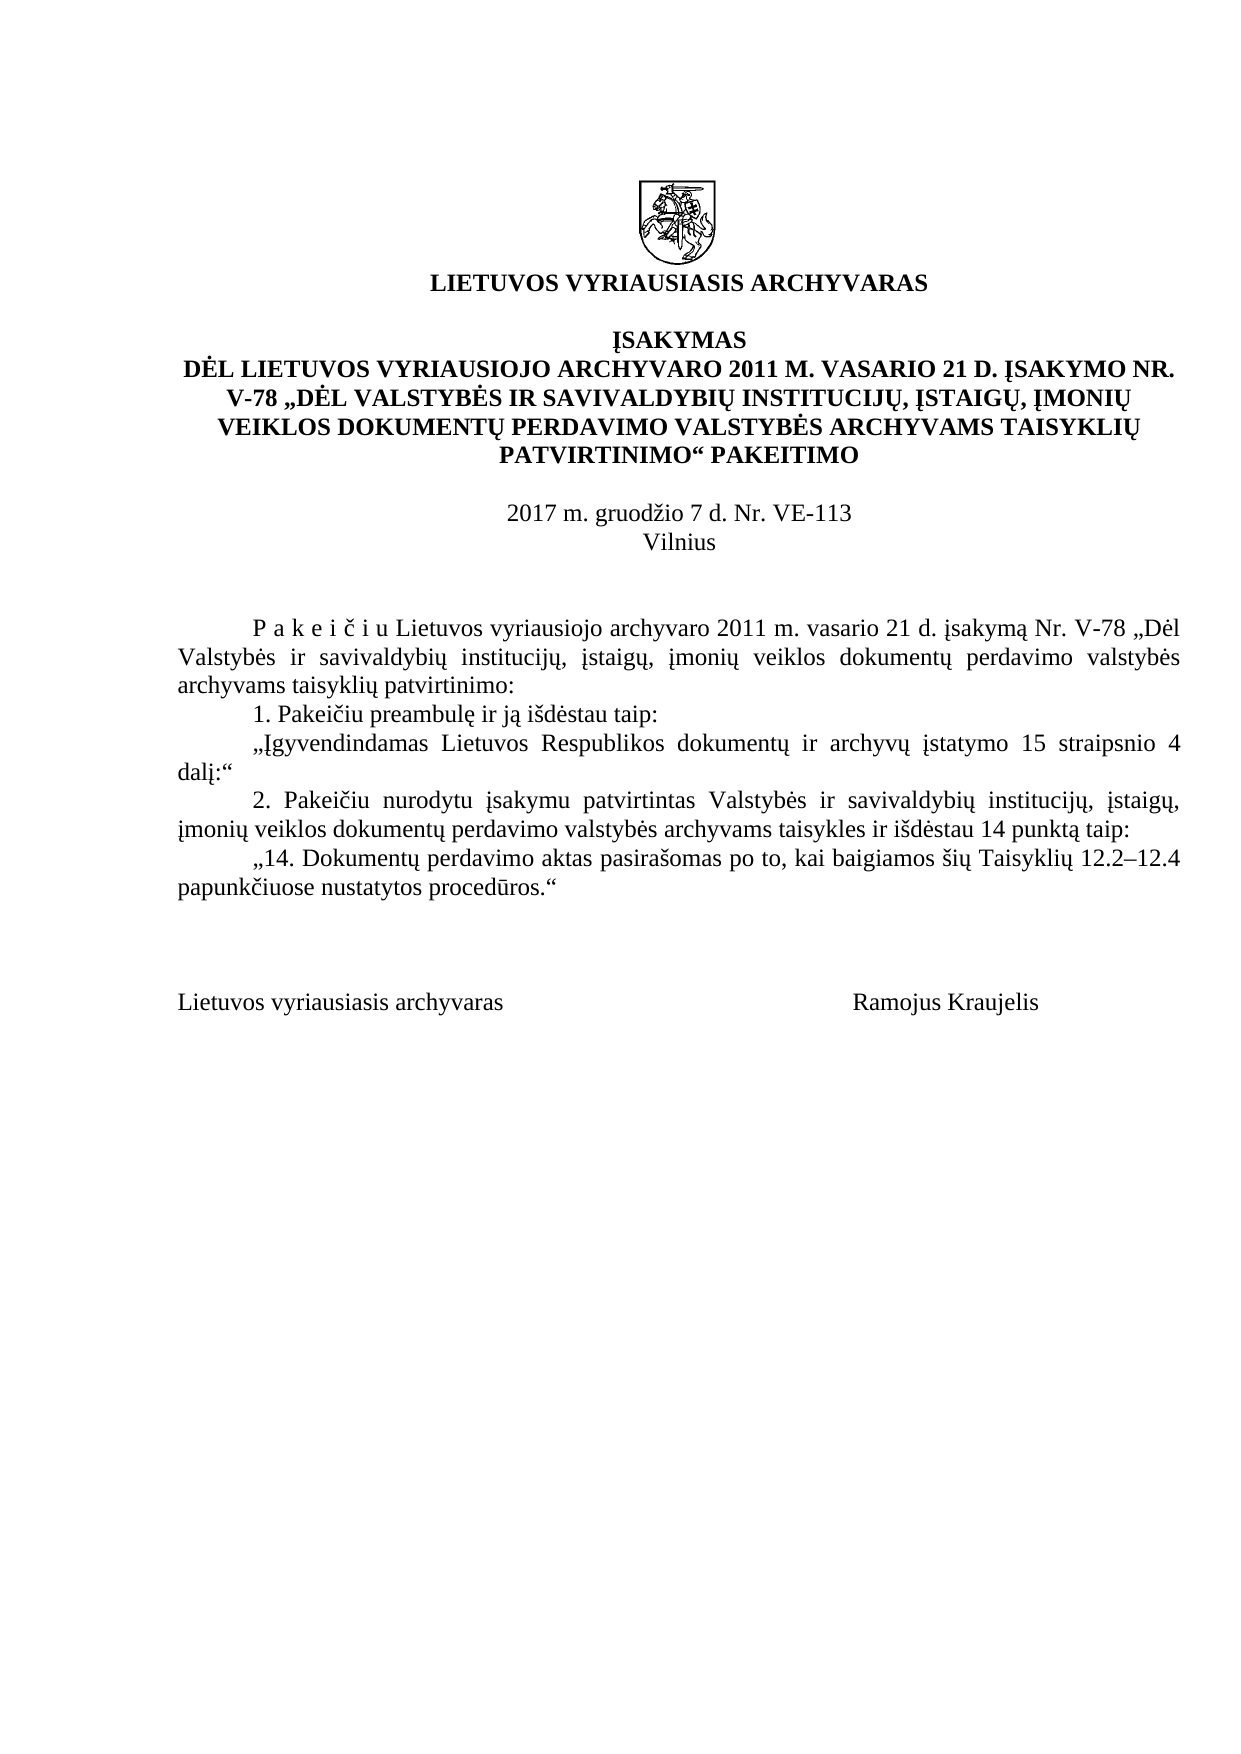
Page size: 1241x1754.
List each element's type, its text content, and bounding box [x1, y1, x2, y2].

text „14. Dokumentų perdavimo aktas pasirašomas po to, kai baigiamos šių Taisyklių 12.2–12.4 papunkčiuose nustatytos procedūros.“ [177, 843, 1181, 900]
text DĖL LIETUVOS VYRIAUSIOJO ARCHYVARO 2011 M. VASARIO 21 D. ĮSAKYMO NR. V-78 „DĖL VALSTYBĖS IR SAVIVALDYBIŲ INSTITUCIJŲ, ĮSTAIGŲ, ĮMONIŲ VEIKLOS DOKUMENTŲ PERDAVIMO VALSTYBĖS ARCHYVAMS TAISYKLIŲ PATVIRTINIMO“ PAKEITIMO [177, 354, 1181, 469]
text 2017 m. gruodžio 7 d. Nr. VE-113 [177, 498, 1181, 527]
text „Įgyvendindamas Lietuvos Respublikos dokumentų ir archyvų įstatymo 15 straipsnio 4 dalį:“ [177, 728, 1181, 785]
text Lietuvos vyriausiasis archyvaras Ramojus Kraujelis [177, 987, 1181, 1015]
text 1. Pakeičiu preambulę ir ją išdėstau taip: [177, 699, 1181, 728]
text P a k e i č i u Lietuvos vyriausiojo archyvaro 2011 m. vasario 21 d. įsakymą Nr. V-78 „Dėl Valstybės ir savivaldybių institucijų, įstaigų, įmonių veiklos dokumentų perdavimo valstybės archyvams taisyklių patvirtinimo: [177, 613, 1181, 699]
text 2. Pakeičiu nurodytu įsakymu patvirtintas Valstybės ir savivaldybių institucijų, įstaigų, įmonių veiklos dokumentų perdavimo valstybės archyvams taisykles ir išdėstau 14 punktą taip: [177, 785, 1181, 843]
text ĮSAKYMAS [177, 325, 1181, 354]
text LIETUVOS VYRIAUSIASIS ARCHYVARAS [177, 268, 1181, 297]
text Vilnius [177, 527, 1181, 555]
